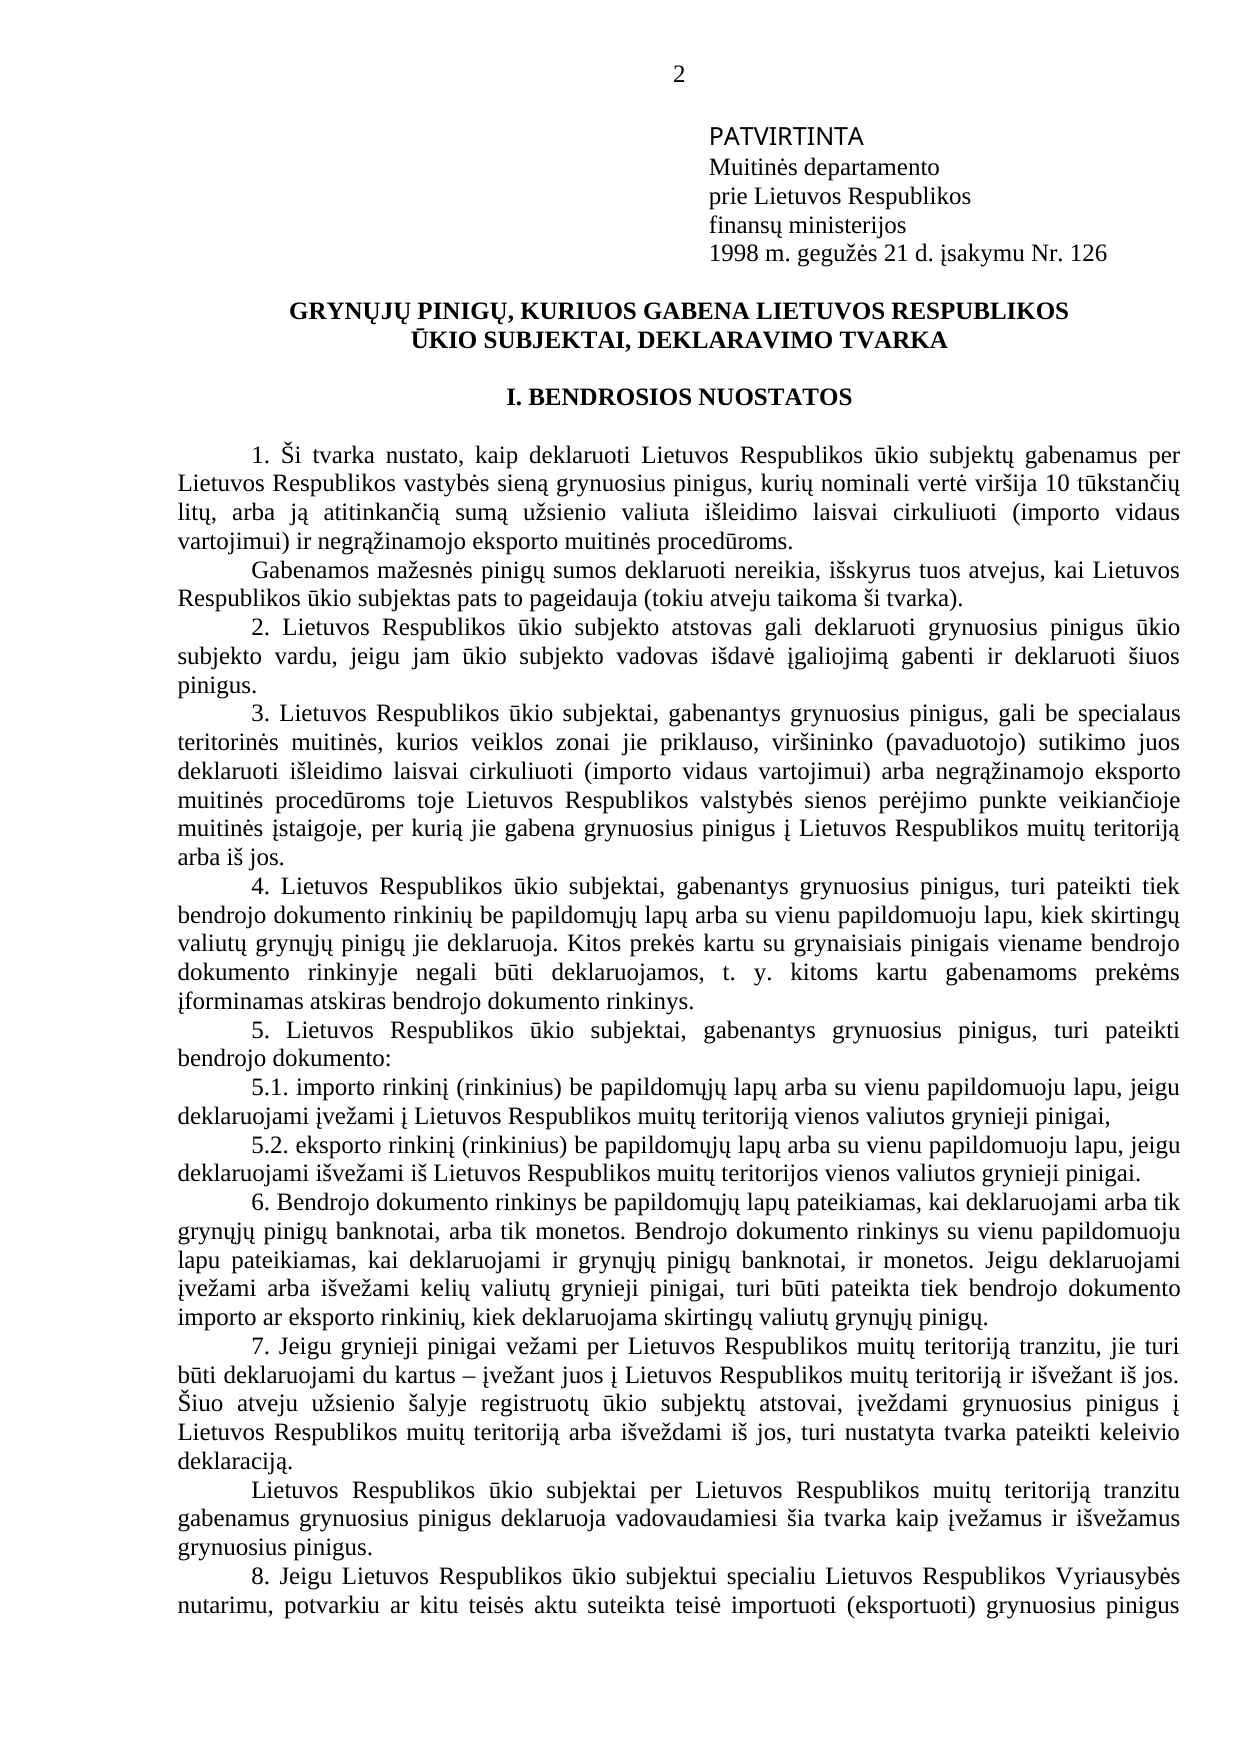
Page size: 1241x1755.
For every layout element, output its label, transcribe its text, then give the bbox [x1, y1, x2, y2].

text 1. Ši tvarka nustato, kaip deklaruoti Lietuvos Respublikos ūkio subjektų gabenamus per Lietuvos Respublikos vastybės sieną grynuosius pinigus, kurių nominali vertė viršija 10 tūkstančių litų, arba ją atitinkančią sumą užsienio valiuta išleidimo laisvai cirkuliuoti (importo vidaus vartojimui) ir negrąžinamojo eksporto muitinės procedūroms. [177, 440, 1181, 555]
text 5.2. eksporto rinkinį (rinkinius) be papildomųjų lapų arba su vienu papildomuoju lapu, jeigu deklaruojami išvežami iš Lietuvos Respublikos muitų teritorijos vienos valiutos grynieji pinigai. [177, 1130, 1181, 1187]
text 7. Jeigu grynieji pinigai vežami per Lietuvos Respublikos muitų teritoriją tranzitu, jie turi būti deklaruojami du kartus – įvežant juos į Lietuvos Respublikos muitų teritoriją ir išvežant iš jos. Šiuo atveju užsienio šalyje registruotų ūkio subjektų atstovai, įveždami grynuosius pinigus į Lietuvos Respublikos muitų teritoriją arba išveždami iš jos, turi nustatyta tvarka pateikti keleivio deklaraciją. [177, 1331, 1181, 1475]
text Lietuvos Respublikos ūkio subjektai per Lietuvos Respublikos muitų teritoriją tranzitu gabenamus grynuosius pinigus deklaruoja vadovaudamiesi šia tvarka kaip įvežamus ir išvežamus grynuosius pinigus. [177, 1475, 1181, 1561]
text ŪKIO SUBJEKTAI, DEKLARAVIMO TVARKA [177, 325, 1181, 353]
text 8. Jeigu Lietuvos Respublikos ūkio subjektui specialiu Lietuvos Respublikos Vyriausybės nutarimu, potvarkiu ar kitu teisės aktu suteikta teisė importuoti (eksportuoti) grynuosius pinigus [177, 1561, 1181, 1618]
text PATVIRTINTA [177, 118, 1181, 152]
text 5. Lietuvos Respublikos ūkio subjektai, gabenantys grynuosius pinigus, turi pateikti bendrojo dokumento: [177, 1015, 1181, 1072]
text Gabenamos mažesnės pinigų sumos deklaruoti nereikia, išskyrus tuos atvejus, kai Lietuvos Respublikos ūkio subjektas pats to pageidauja (tokiu atveju taikoma ši tvarka). [177, 555, 1181, 612]
text 6. Bendrojo dokumento rinkinys be papildomųjų lapų pateikiamas, kai deklaruojami arba tik grynųjų pinigų banknotai, arba tik monetos. Bendrojo dokumento rinkinys su vienu papildomuoju lapu pateikiamas, kai deklaruojami ir grynųjų pinigų banknotai, ir monetos. Jeigu deklaruojami įvežami arba išvežami kelių valiutų grynieji pinigai, turi būti pateikta tiek bendrojo dokumento importo ar eksporto rinkinių, kiek deklaruojama skirtingų valiutų grynųjų pinigų. [177, 1187, 1181, 1331]
text finansų ministerijos [177, 210, 1181, 238]
text GRYNŲJŲ PINIGŲ, KURIUOS GABENA LIETUVOS RESPUBLIKOS [177, 296, 1181, 325]
text Muitinės departamento [177, 152, 1181, 181]
text 4. Lietuvos Respublikos ūkio subjektai, gabenantys grynuosius pinigus, turi pateikti tiek bendrojo dokumento rinkinių be papildomųjų lapų arba su vienu papildomuoju lapu, kiek skirtingų valiutų grynųjų pinigų jie deklaruoja. Kitos prekės kartu su grynaisiais pinigais viename bendrojo dokumento rinkinyje negali būti deklaruojamos, t. y. kitoms kartu gabenamoms prekėms įforminamas atskiras bendrojo dokumento rinkinys. [177, 871, 1181, 1015]
text 3. Lietuvos Respublikos ūkio subjektai, gabenantys grynuosius pinigus, gali be specialaus teritorinės muitinės, kurios veiklos zonai jie priklauso, viršininko (pavaduotojo) sutikimo juos deklaruoti išleidimo laisvai cirkuliuoti (importo vidaus vartojimui) arba negrąžinamojo eksporto muitinės procedūroms toje Lietuvos Respublikos valstybės sienos perėjimo punkte veikiančioje muitinės įstaigoje, per kurią jie gabena grynuosius pinigus į Lietuvos Respublikos muitų teritoriją arba iš jos. [177, 698, 1181, 871]
text 5.1. importo rinkinį (rinkinius) be papildomųjų lapų arba su vienu papildomuoju lapu, jeigu deklaruojami įvežami į Lietuvos Respublikos muitų teritoriją vienos valiutos grynieji pinigai, [177, 1072, 1181, 1130]
text 1998 m. gegužės 21 d. įsakymu Nr. 126 [177, 238, 1181, 267]
text 2. Lietuvos Respublikos ūkio subjekto atstovas gali deklaruoti grynuosius pinigus ūkio subjekto vardu, jeigu jam ūkio subjekto vadovas išdavė įgaliojimą gabenti ir deklaruoti šiuos pinigus. [177, 612, 1181, 698]
text prie Lietuvos Respublikos [177, 181, 1181, 210]
text I. BENDROSIOS NUOSTATOS [177, 382, 1181, 411]
